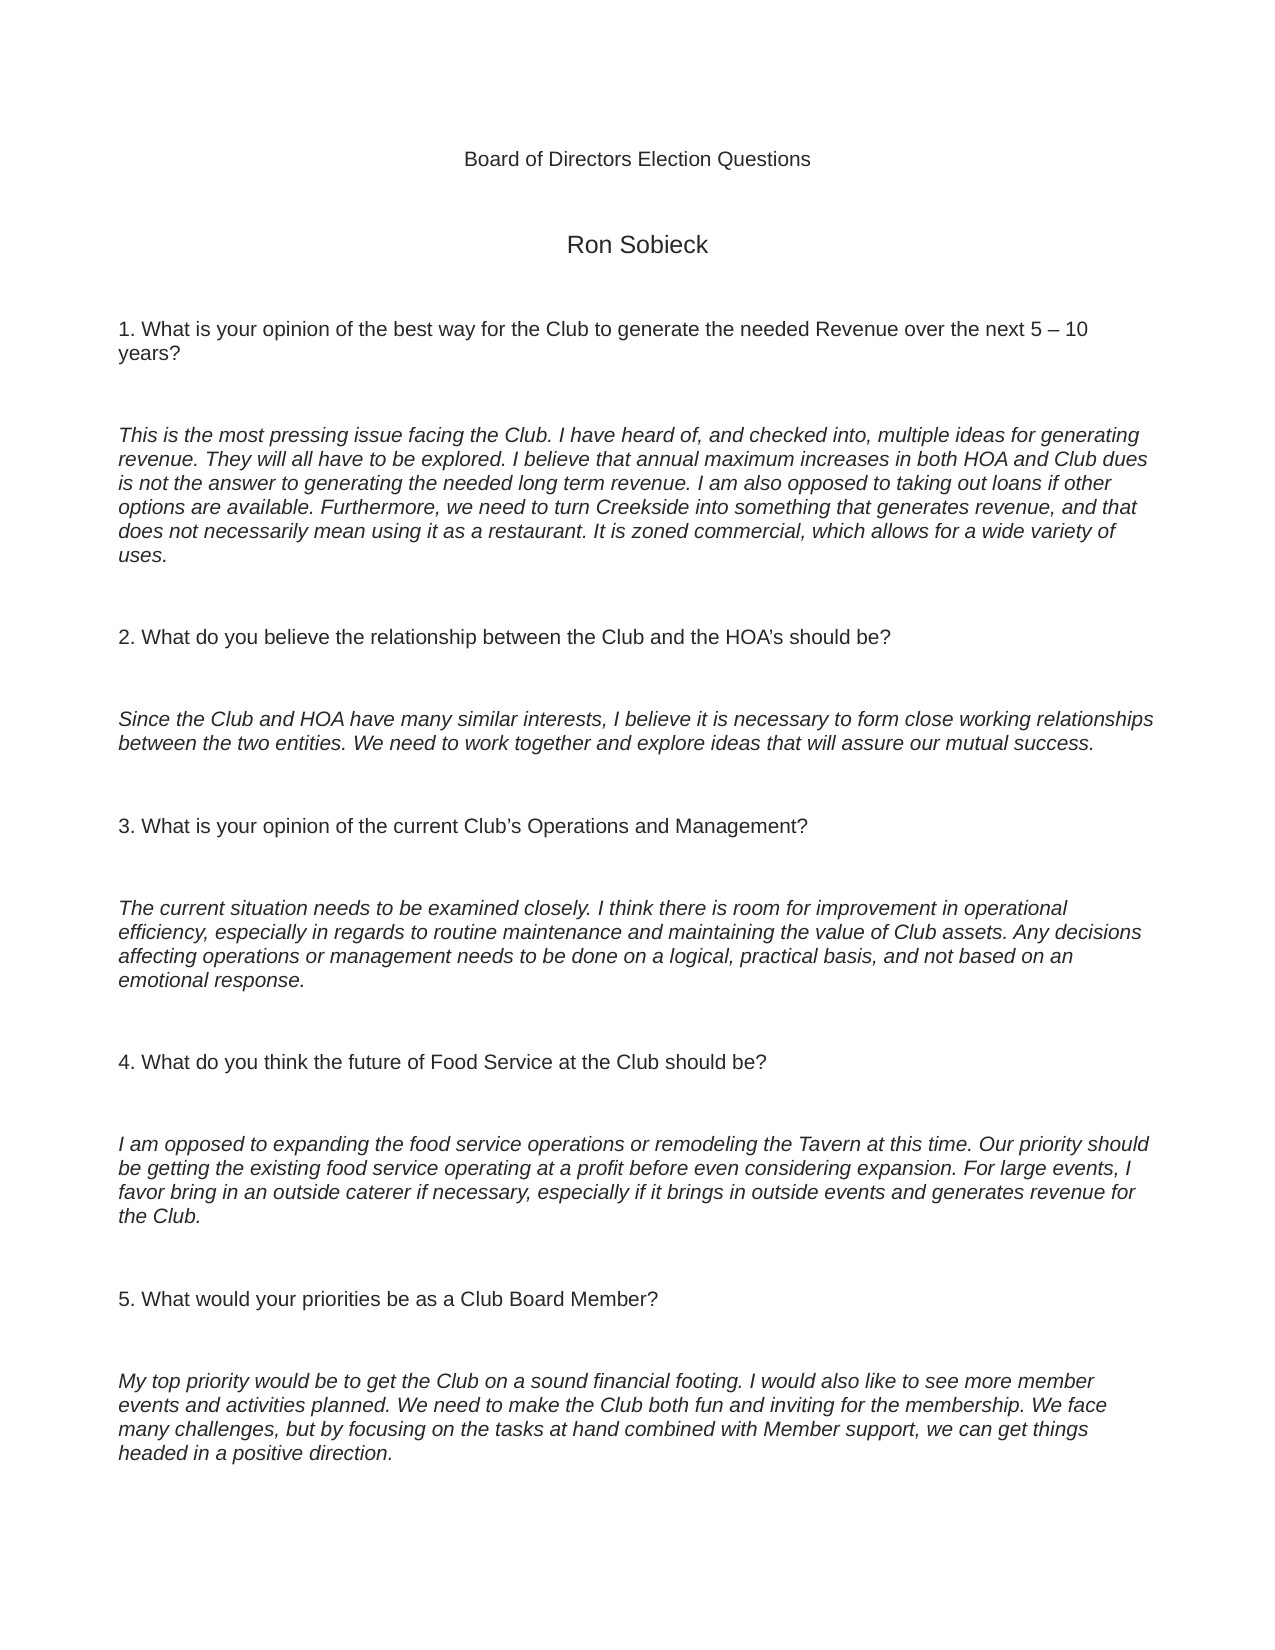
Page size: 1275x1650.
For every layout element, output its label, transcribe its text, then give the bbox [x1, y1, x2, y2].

text 3. What is your opinion of the current Club’s Operations and Management? [118, 813, 1157, 837]
text Since the Club and HOA have many similar interests, I believe it is necessary to form close working relationships between the two entities. We need to work together and explore ideas that will assure our mutual success. [118, 707, 1157, 755]
text I am opposed to expanding the food service operations or remodeling the Tavern at this time. Our priority should be getting the existing food service operating at a profit before even considering expansion. For large events, I favor bring in an outside caterer if necessary, especially if it brings in outside events and generates revenue for the Club. [118, 1132, 1157, 1228]
text Board of Directors Election Questions [118, 147, 1157, 171]
text 2. What do you believe the relationship between the Club and the HOA’s should be? [118, 625, 1157, 649]
text My top priority would be to get the Club on a sound financial footing. I would also like to see more member events and activities planned. We need to make the Club both fun and inviting for the membership. We face many challenges, but by focusing on the tasks at hand combined with Member support, we can get things headed in a positive direction. [118, 1369, 1157, 1464]
text The current situation needs to be examined closely. I think there is room for improvement in operational efficiency, especially in regards to routine maintenance and maintaining the value of Club assets. Any decisions affecting operations or management needs to be done on a logical, practical basis, and not based on an emotional response. [118, 896, 1157, 992]
text This is the most pressing issue facing the Club. I have heard of, and checked into, multiple ideas for generating revenue. They will all have to be explored. I believe that annual maximum increases in both HOA and Club dues is not the answer to generating the needed long term revenue. I am also opposed to taking out loans if other options are available. Furthermore, we need to turn Creekside into something that generates revenue, and that does not necessarily mean using it as a restaurant. It is zoned commercial, which allows for a wide variety of uses. [118, 423, 1157, 567]
text 4. What do you think the future of Food Service at the Club should be? [118, 1050, 1157, 1074]
text 1. What is your opinion of the best way for the Club to generate the needed Revenue over the next 5 – 10 years? [118, 317, 1157, 364]
text 5. What would your priorities be as a Club Board Member? [118, 1286, 1157, 1310]
text Ron Sobieck [118, 229, 1157, 258]
